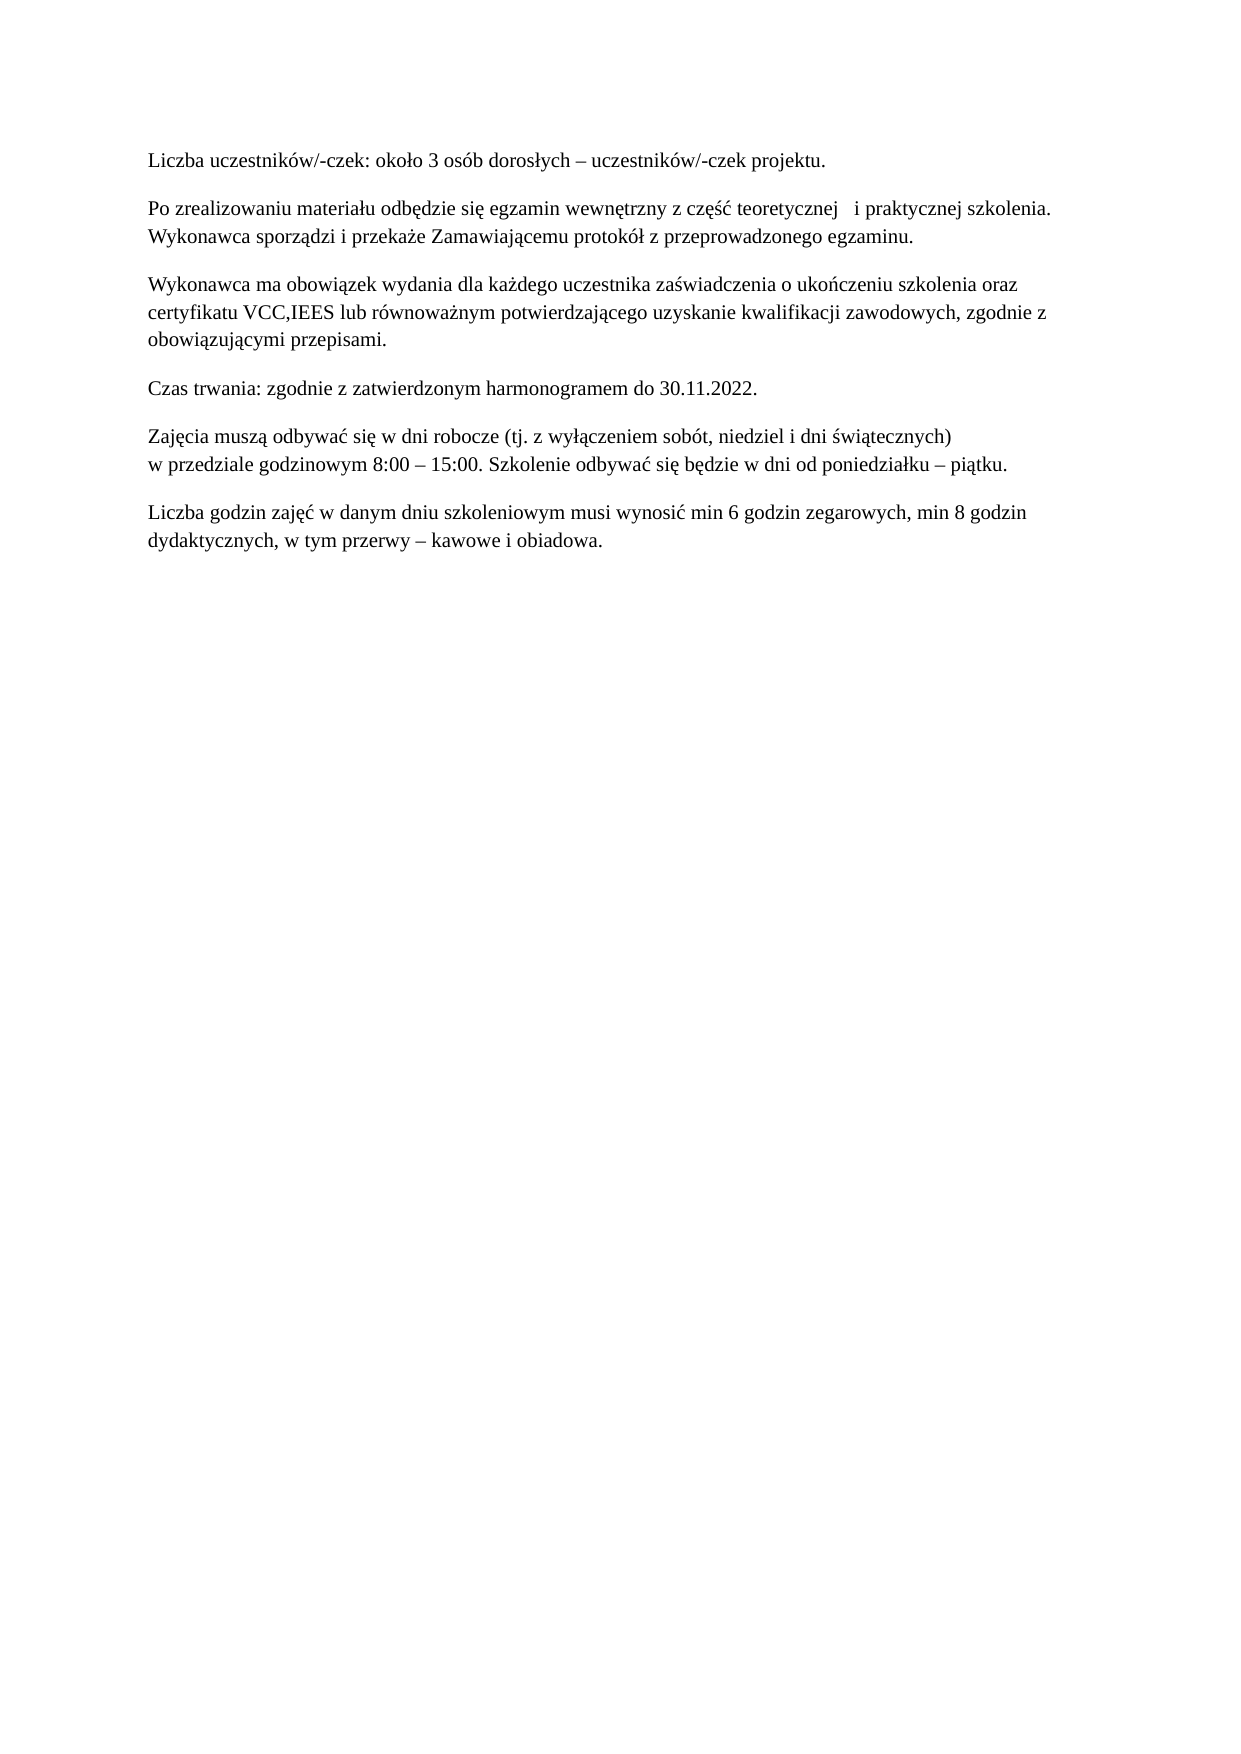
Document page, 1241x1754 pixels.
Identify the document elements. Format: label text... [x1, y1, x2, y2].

text Czas trwania: zgodnie z zatwierdzonym harmonogramem do 30.11.2022. [148, 376, 1093, 400]
text Zajęcia muszą odbywać się w dni robocze (tj. z wyłączeniem sobót, niedziel i dni świątecznych) w przedziale godzinowym 8:00 – 15:00. Szkolenie odbywać się będzie w dni od poniedziałku – piątku. [148, 424, 1093, 476]
text Wykonawca ma obowiązek wydania dla każdego uczestnika zaświadczenia o ukończeniu szkolenia oraz certyfikatu VCC,IEES lub równoważnym potwierdzającego uzyskanie kwalifikacji zawodowych, zgodnie z obowiązującymi przepisami. [148, 272, 1093, 351]
text Po zrealizowaniu materiału odbędzie się egzamin wewnętrzny z część teoretycznej i praktycznej szkolenia. Wykonawca sporządzi i przekaże Zamawiającemu protokół z przeprowadzonego egzaminu. [148, 196, 1093, 248]
text Liczba godzin zajęć w danym dniu szkoleniowym musi wynosić min 6 godzin zegarowych, min 8 godzin dydaktycznych, w tym przerwy – kawowe i obiadowa. [148, 500, 1093, 552]
text Liczba uczestników/-czek: około 3 osób dorosłych – uczestników/-czek projektu. [148, 148, 1093, 172]
